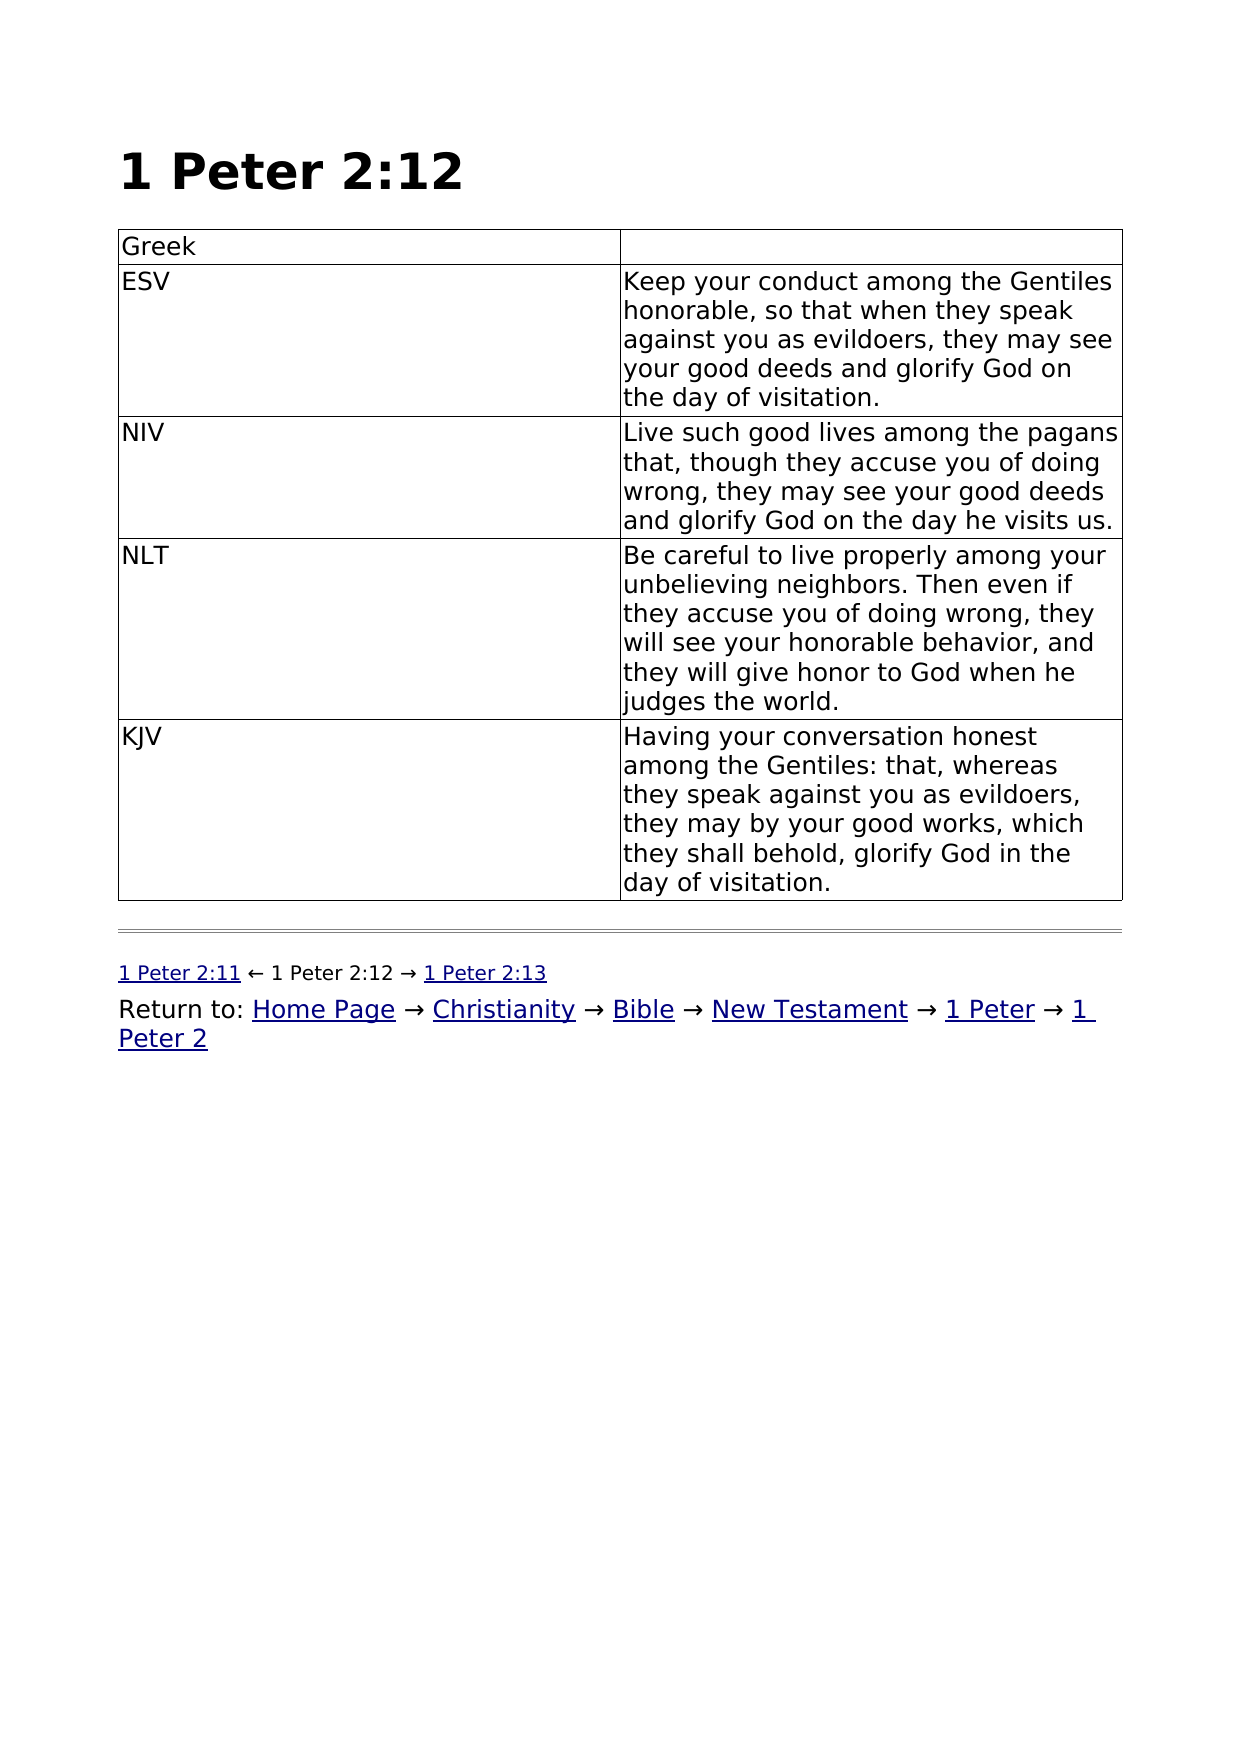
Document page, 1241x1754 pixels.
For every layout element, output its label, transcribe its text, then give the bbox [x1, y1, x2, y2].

table_cell Keep your conduct among the Gentiles honorable, so that when they speak against you as evildoers, they may see your good deeds and glorify God on the day of visitation. [621, 265, 1122, 416]
table_cell Having your conversation honest among the Gentiles: that, whereas they speak against you as evildoers, they may by your good works, which they shall behold, glorify God in the day of visitation. [621, 720, 1122, 900]
table_cell Live such good lives among the pagans that, though they accuse you of doing wrong, they may see your good deeds and glorify God on the day he visits us. [621, 417, 1122, 538]
table_cell NLT [119, 539, 620, 719]
text 1 Peter 2:11 ← 1 Peter 2:12 → 1 Peter 2:13 [118, 961, 1122, 995]
table_header [621, 230, 1122, 264]
table_cell KJV [119, 720, 620, 900]
text Return to: Home Page → Christianity → Bible → New Testament → 1 Peter → 1 Peter 2 [118, 995, 1122, 1054]
table_cell ESV [119, 265, 620, 416]
table_cell Be careful to live properly among your unbelieving neighbors. Then even if they accuse you of doing wrong, they will see your honorable behavior, and they will give honor to God when he judges the world. [621, 539, 1122, 719]
table_cell NIV [119, 417, 620, 538]
subtitle 1 Peter 2:12 [118, 143, 1122, 201]
table_header Greek [119, 230, 620, 264]
